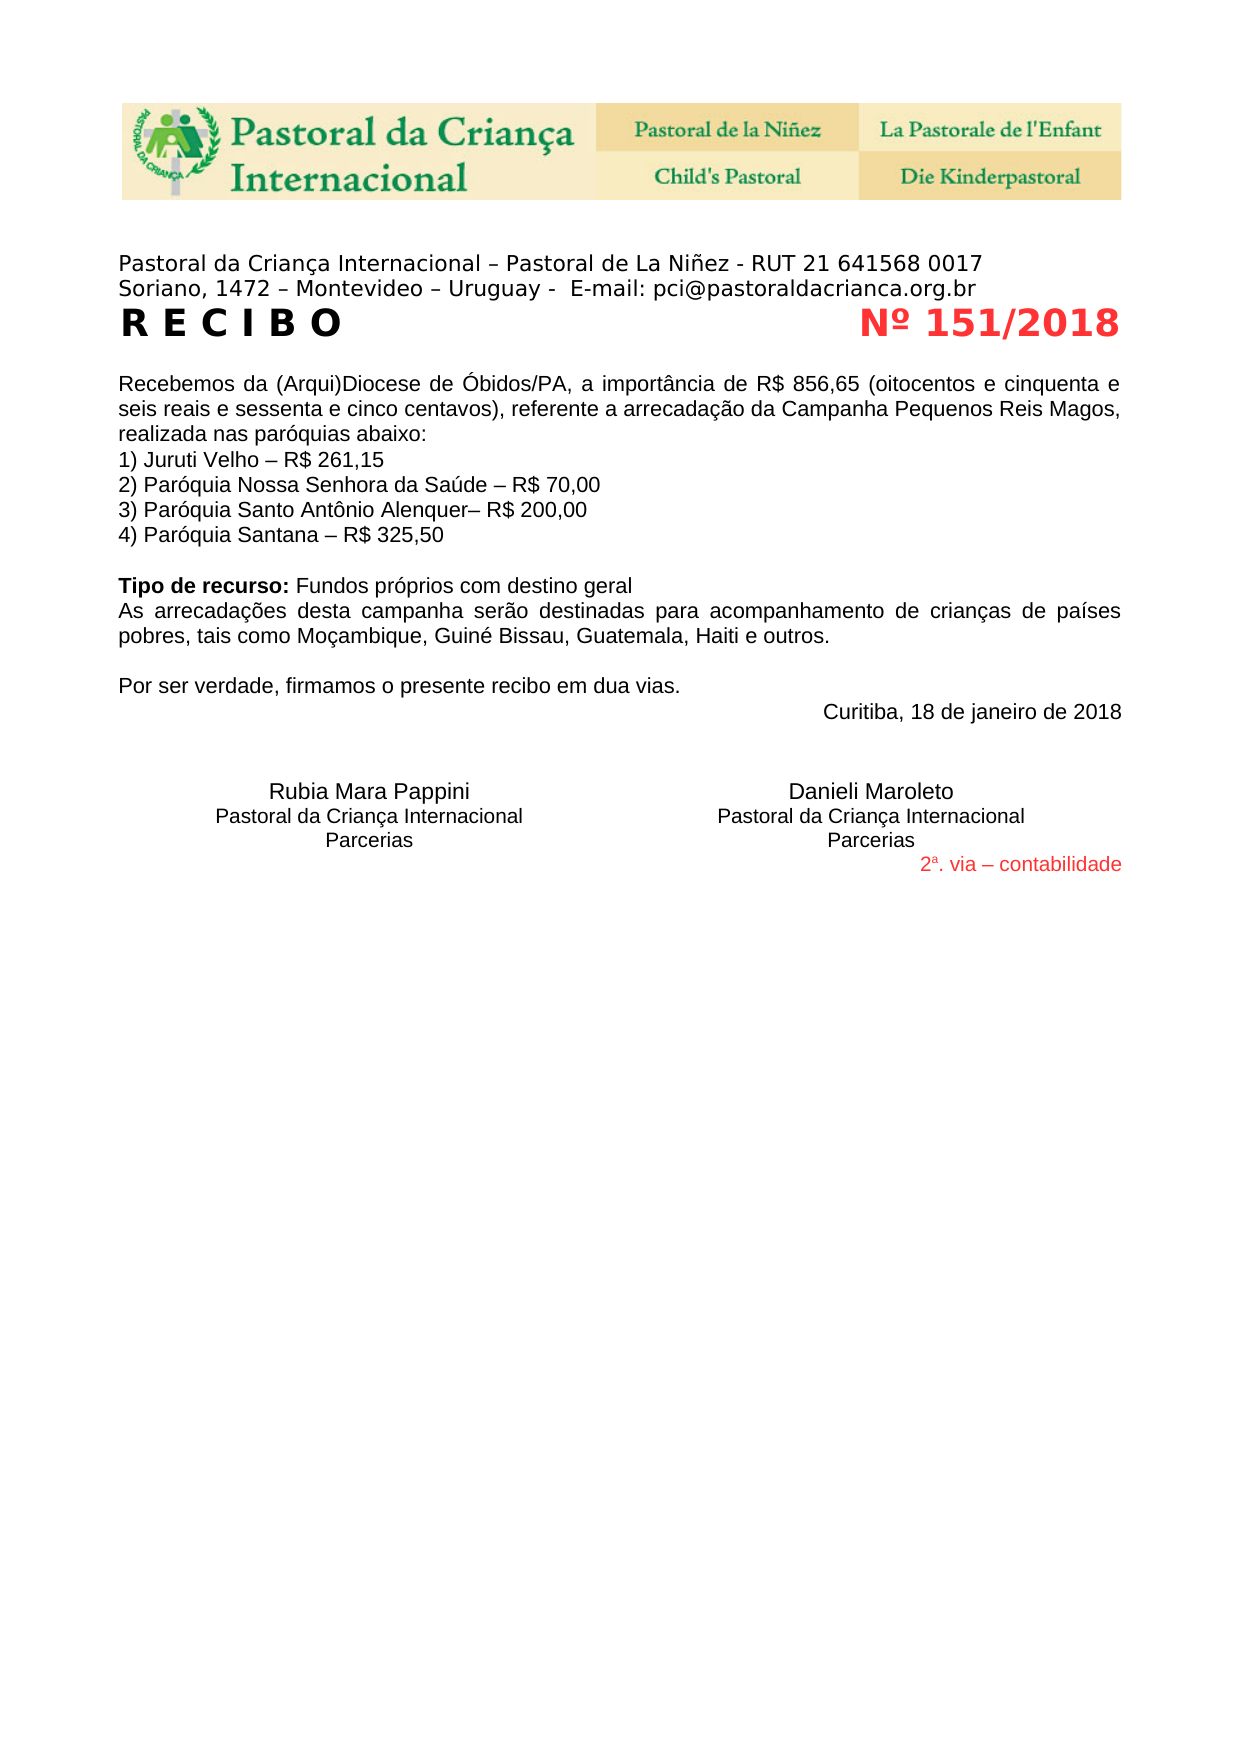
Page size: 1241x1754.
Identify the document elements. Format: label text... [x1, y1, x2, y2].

text Soriano, 1472 – Montevideo – Uruguay - E-mail: pci@pastoraldacrianca.org.br [118, 276, 1122, 302]
text R E C I B O Nº 151/2018 [118, 302, 1122, 345]
text Tipo de recurso: Fundos próprios com destino geral [118, 573, 1122, 598]
text Pastoral da Criança Internacional – Pastoral de La Niñez - RUT 21 641568 0017 [118, 251, 1122, 276]
table_header Danieli Maroleto Pastoral da Criança Internacional Parcerias [620, 778, 1122, 852]
text 3) Paróquia Santo Antônio Alenquer– R$ 200,00 [118, 497, 1122, 522]
text 2a. via – contabilidade [118, 852, 1122, 876]
table_header Rubia Mara Pappini Pastoral da Criança Internacional Parcerias [118, 778, 620, 852]
text 1) Juruti Velho – R$ 261,15 [118, 447, 1122, 472]
text Por ser verdade, firmamos o presente recibo em dua vias. [118, 673, 1122, 699]
text As arrecadações desta campanha serão destinadas para acompanhamento de crianças de países pobres, tais como Moçambique, Guiné Bissau, Guatemala, Haiti e outros. [118, 598, 1122, 648]
picture [122, 103, 1122, 200]
text 4) Paróquia Santana – R$ 325,50 [118, 522, 1122, 547]
text Recebemos da (Arqui)Diocese de Óbidos/PA, a importância de R$ 856,65 (oitocentos e cinquenta e seis reais e sessenta e cinco centavos), referente a arrecadação da Campanha Pequenos Reis Magos, realizada nas paróquias abaixo: [118, 371, 1122, 447]
text Curitiba, 18 de janeiro de 2018 [118, 699, 1122, 724]
text 2) Paróquia Nossa Senhora da Saúde – R$ 70,00 [118, 472, 1122, 497]
